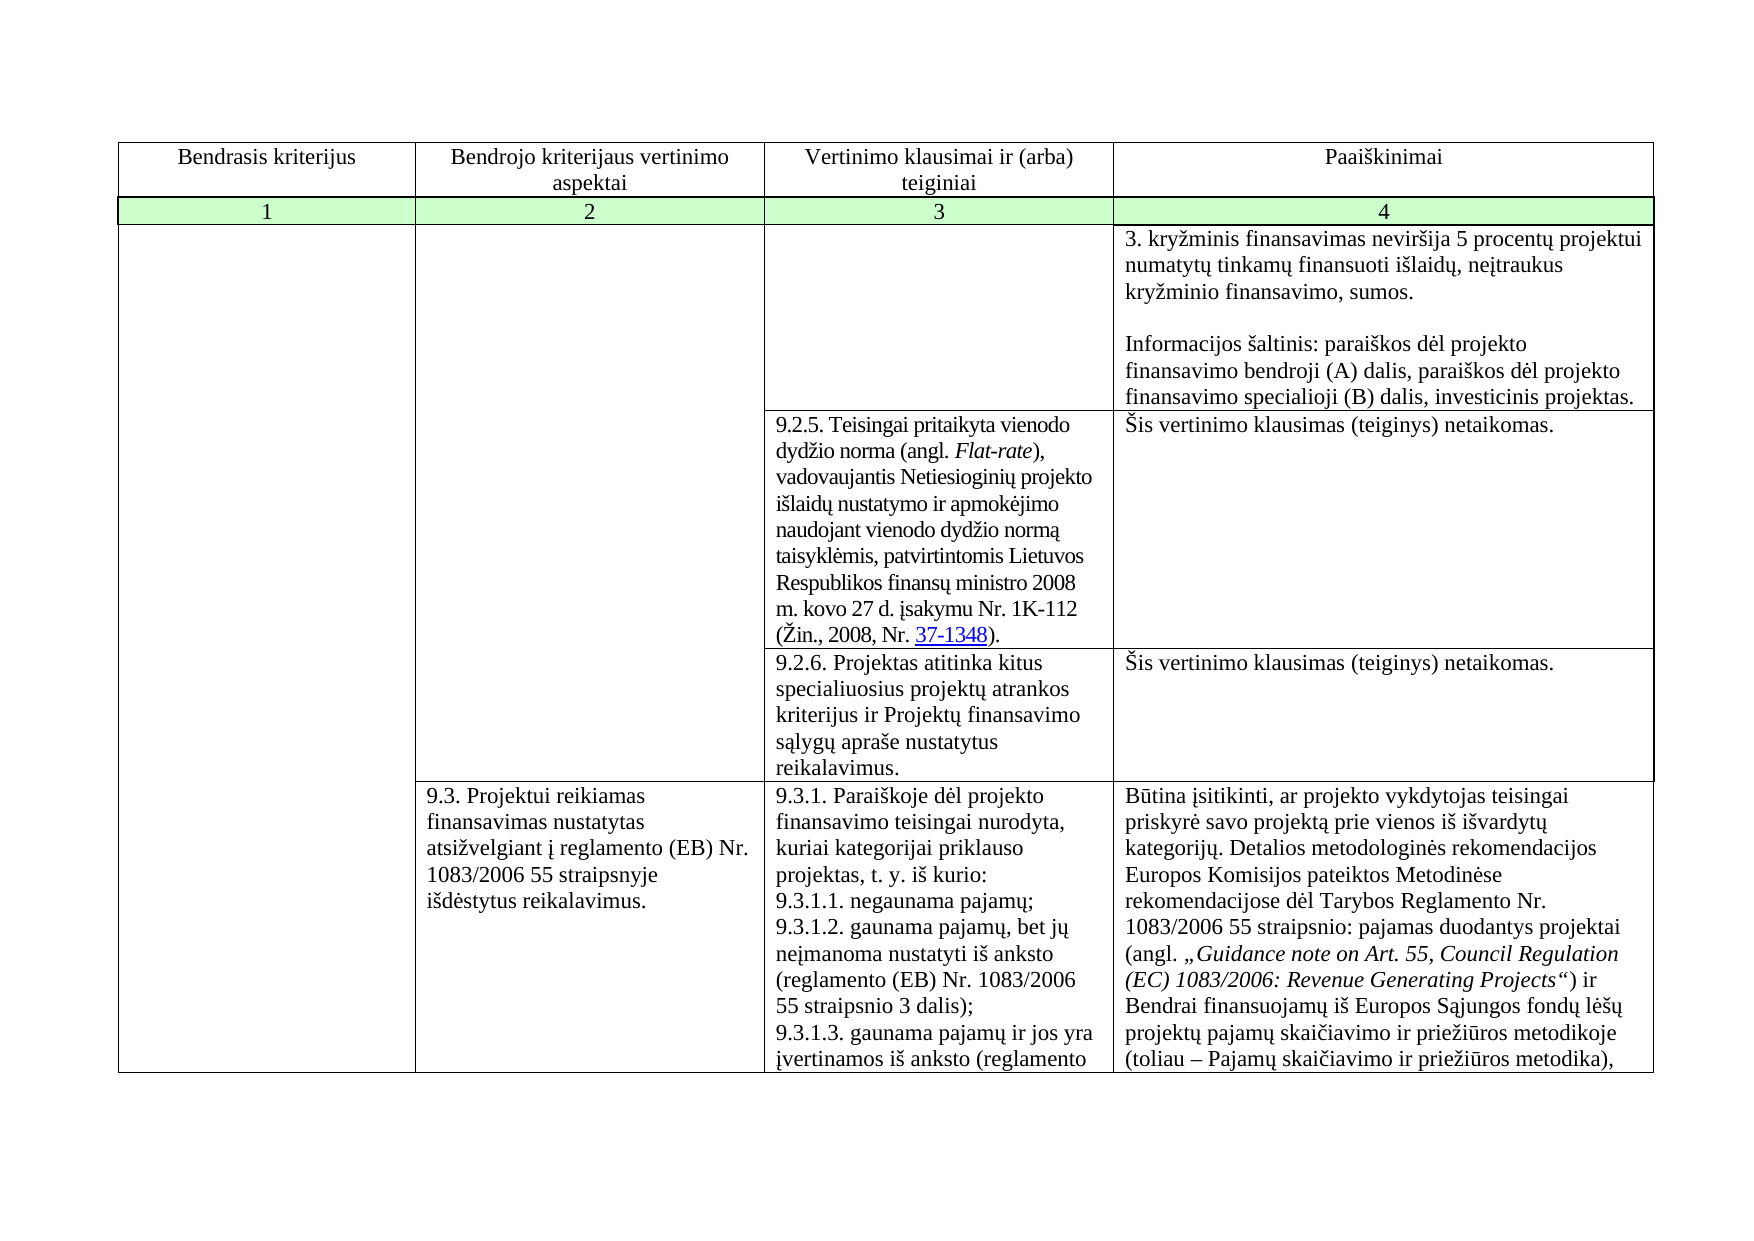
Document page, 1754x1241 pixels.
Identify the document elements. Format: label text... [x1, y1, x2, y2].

table_cell 9.3.1. Paraiškoje dėl projekto finansavimo teisingai nurodyta, kuriai kategorijai priklauso projektas, t. y. iš kurio: 9.3.1.1. negaunama pajamų; 9.3.1.2. gaunama pajamų, bet jų neįmanoma nustatyti iš anksto (reglamento (EB) Nr. 1083/2006 55 straipsnio 3 dalis); 9.3.1.3. gaunama pajamų ir jos yra įvertinamos iš anksto (reglamento [765, 782, 1113, 1072]
table_header Paaiškinimai [1114, 143, 1653, 196]
table_cell 3 [765, 198, 1113, 224]
table_cell Būtina įsitikinti, ar projekto vykdytojas teisingai priskyrė savo projektą prie vienos iš išvardytų kategorijų. Detalios metodologinės rekomendacijos Europos Komisijos pateiktos Metodinėse rekomendacijose dėl Tarybos Reglamento Nr. 1083/2006 55 straipsnio: pajamas duodantys projektai (angl. „Guidance note on Art. 55, Council Regulation (EC) 1083/2006: Revenue Generating Projects“) ir Bendrai finansuojamų iš Europos Sąjungos fondų lėšų projektų pajamų skaičiavimo ir priežiūros metodikoje (toliau – Pajamų skaičiavimo ir priežiūros metodika), [1114, 782, 1653, 1072]
table_cell [765, 225, 1113, 409]
table_header Bendrojo kriterijaus vertinimo aspektai [416, 143, 764, 196]
table_cell [119, 225, 415, 1072]
table_cell 1 [119, 198, 415, 224]
table_cell 2 [416, 198, 764, 224]
table_header Bendrasis kriterijus [119, 143, 415, 196]
table_cell 9.2.6. Projektas atitinka kitus specialiuosius projektų atrankos kriterijus ir Projektų finansavimo sąlygų apraše nustatytus reikalavimus. [765, 649, 1113, 781]
table_cell 4 [1114, 198, 1653, 224]
table_cell Šis vertinimo klausimas (teiginys) netaikomas. [1114, 649, 1653, 781]
table_header Vertinimo klausimai ir (arba) teiginiai [765, 143, 1113, 196]
table_cell [416, 225, 764, 781]
table_cell 3. kryžminis finansavimas neviršija 5 procentų projektui numatytų tinkamų finansuoti išlaidų, neįtraukus kryžminio finansavimo, sumos. Informacijos šaltinis: paraiškos dėl projekto finansavimo bendroji (A) dalis, paraiškos dėl projekto finansavimo specialioji (B) dalis, investicinis projektas. [1114, 226, 1653, 409]
table_cell 9.3. Projektui reikiamas finansavimas nustatytas atsižvelgiant į reglamento (EB) Nr. 1083/2006 55 straipsnyje išdėstytus reikalavimus. [416, 782, 764, 1072]
table_cell Šis vertinimo klausimas (teiginys) netaikomas. [1114, 411, 1653, 648]
table_cell 9.2.5. Teisingai pritaikyta vienodo dydžio norma (angl. Flat-rate), vadovaujantis Netiesioginių projekto išlaidų nustatymo ir apmokėjimo naudojant vienodo dydžio normą taisyklėmis, patvirtintomis Lietuvos Respublikos finansų ministro 2008 m. kovo 27 d. įsakymu Nr. 1K-112 (Žin., 2008, Nr. 37-1348). [765, 411, 1113, 648]
